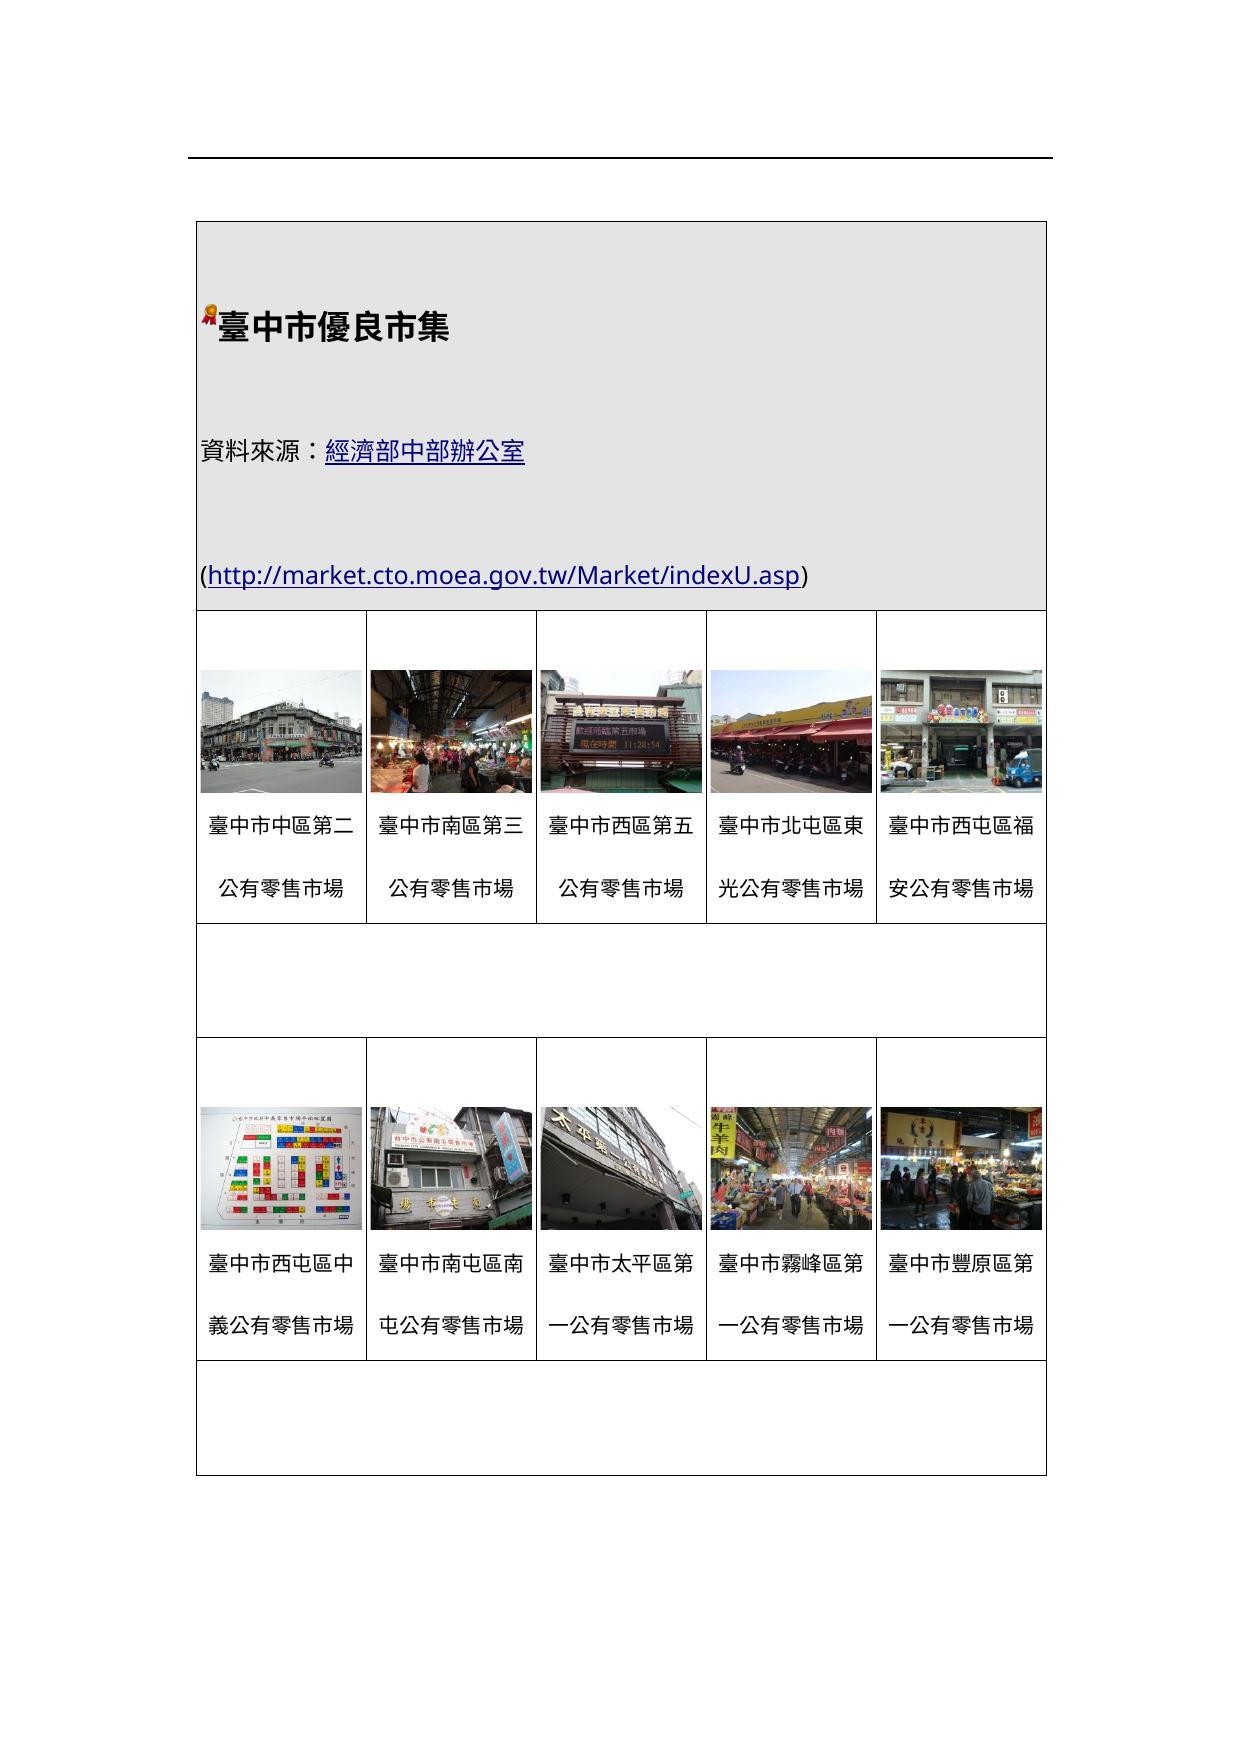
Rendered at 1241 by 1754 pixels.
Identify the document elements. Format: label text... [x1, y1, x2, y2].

table_cell 臺中市南區第三公有零售市場 [367, 611, 536, 922]
table_cell 臺中市豐原區第一公有零售市場 [877, 1038, 1046, 1360]
table_cell [197, 1361, 1046, 1474]
table_cell 臺中市西區第五公有零售市場 [537, 611, 706, 922]
table_cell 臺中市中區第二公有零售市場 [197, 611, 366, 922]
table_cell 臺中市北屯區東光公有零售市場 [707, 611, 876, 922]
table_cell [197, 924, 1046, 1037]
table_cell 臺中市西屯區中義公有零售市場 [197, 1038, 366, 1360]
table_cell 臺中市霧峰區第一公有零售市場 [707, 1038, 876, 1360]
table_cell 臺中市西屯區福安公有零售市場 [877, 611, 1046, 922]
table_cell 臺中市南屯區南屯公有零售市場 [367, 1038, 536, 1360]
table_header 臺中市優良市集 資料來源：經濟部中部辦公室 (http://market.cto.moea.gov.tw/Market/indexU.asp) [197, 222, 1046, 610]
table_cell 臺中市太平區第一公有零售市場 [537, 1038, 706, 1360]
table_header [188, 158, 1055, 1484]
